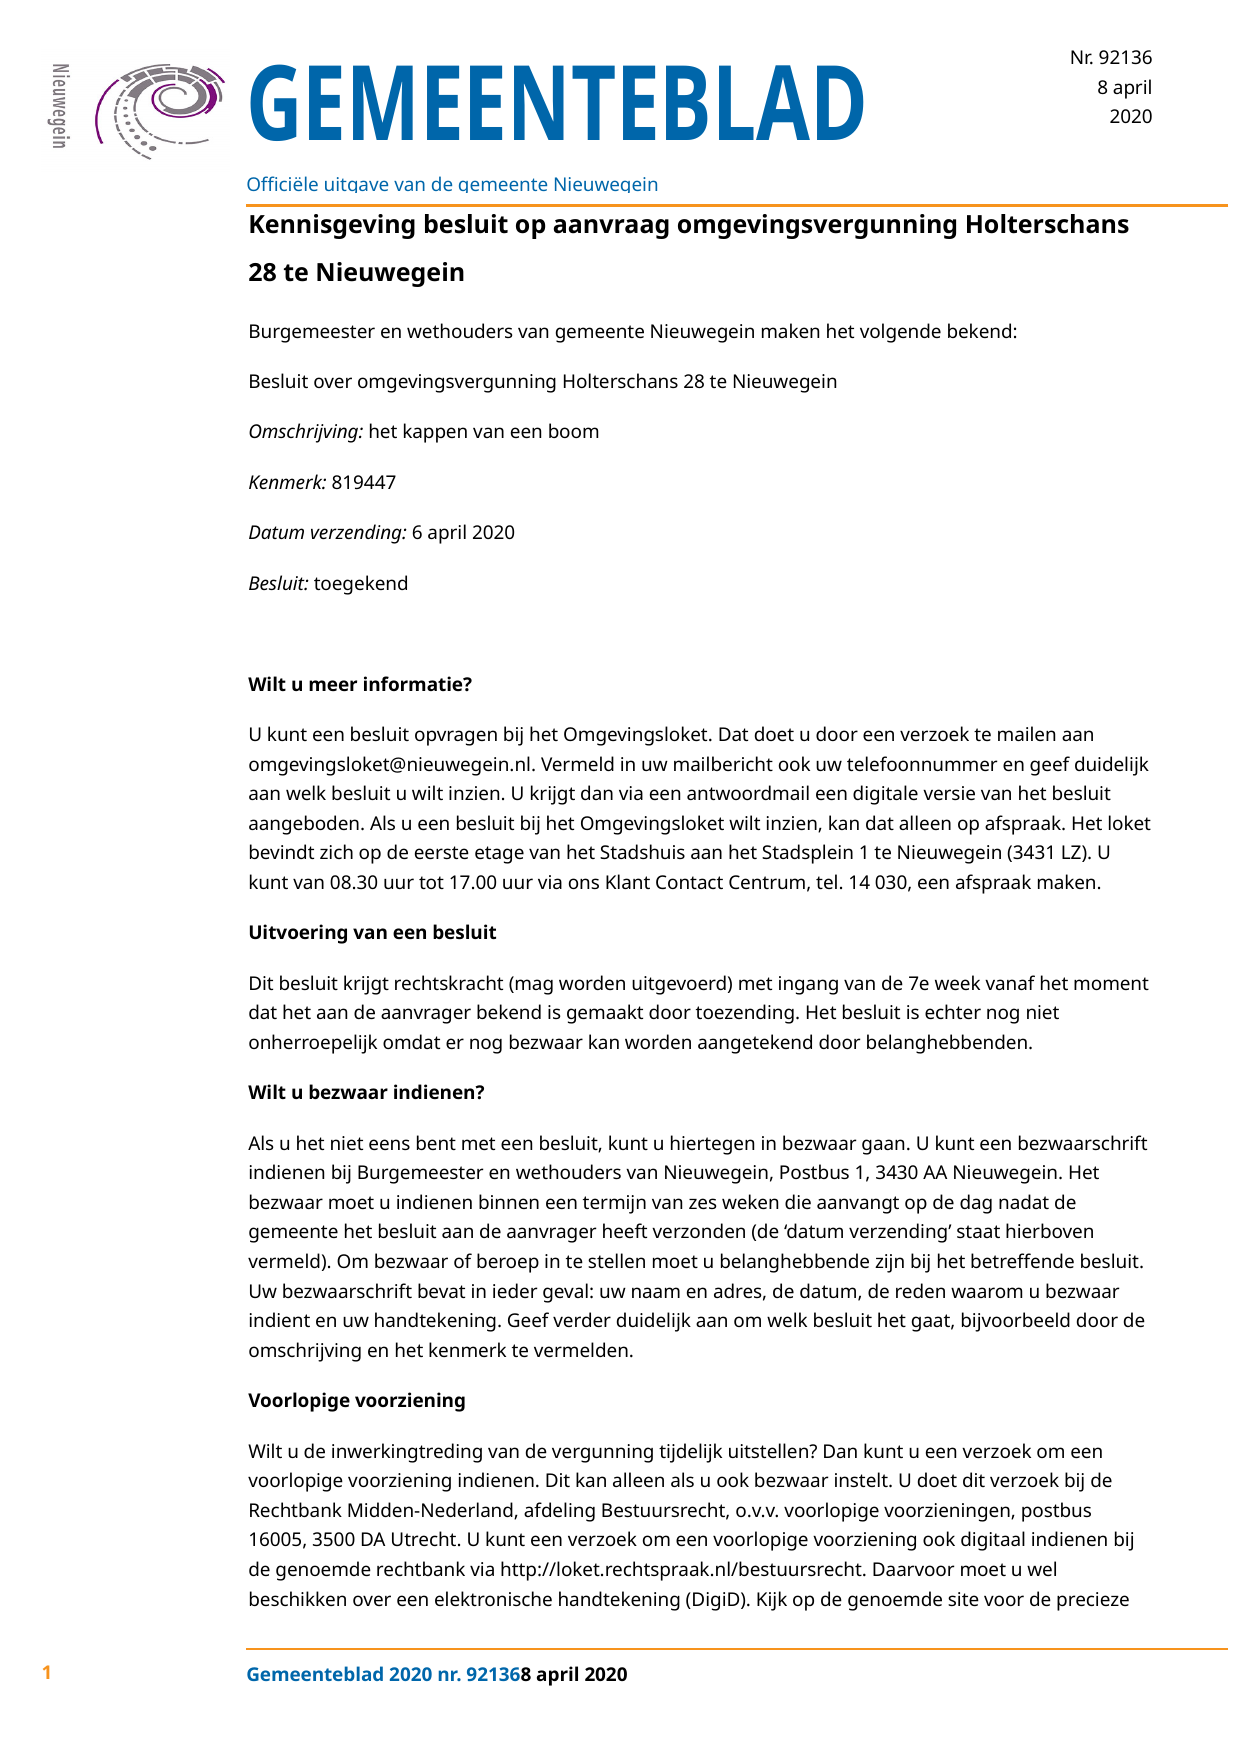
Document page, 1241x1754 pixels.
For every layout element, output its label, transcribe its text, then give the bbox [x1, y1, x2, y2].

text Besluit over omgevingsvergunning Holterschans 28 te Nieuwegein [248, 368, 1152, 394]
text Uitvoering van een besluit [248, 919, 1152, 945]
text Voorlopige voorziening [248, 1387, 1152, 1413]
picture [41, 47, 231, 172]
text Datum verzending: 6 april 2020 [248, 519, 1152, 545]
text Besluit: toegekend [248, 570, 1152, 596]
text Kenmerk: 819447 [248, 469, 1152, 495]
text Omschrijving: het kappen van een boom [248, 419, 1152, 444]
text Als u het niet eens bent met een besluit, kunt u hiertegen in bezwaar gaan. U kunt een bezwaarschrift indienen bij Burgemeester en wethouders van Nieuwegein, Postbus 1, 3430 AA Nieuwegein. Het bezwaar moet u indienen binnen een termijn van zes weken die aanvangt op de dag nadat de gemeente het besluit aan de aanvrager heeft verzonden (de ‘datum verzending’ staat hierboven vermeld). Om bezwaar of beroep in te stellen moet u belanghebbende zijn bij het betreffende besluit. Uw bezwaarschrift bevat in ieder geval: uw naam en adres, de datum, de reden waarom u bezwaar indient en uw handtekening. Geef verder duidelijk aan om welk besluit het gaat, bijvoorbeeld door de omschrijving en het kenmerk te vermelden. [248, 1130, 1152, 1363]
text Wilt u bezwaar indienen? [248, 1079, 1152, 1105]
text Wilt u de inwerkingtreding van de vergunning tijdelijk uitstellen? Dan kunt u een verzoek om een voorlopige voorziening indienen. Dit kan alleen als u ook bezwaar instelt. U doet dit verzoek bij de Rechtbank Midden-Nederland, afdeling Bestuursrecht, o.v.v. voorlopige voorzieningen, postbus 16005, 3500 DA Utrecht. U kunt een verzoek om een voorlopige voorziening ook digitaal indienen bij de genoemde rechtbank via http://loket.rechtspraak.nl/bestuursrecht. Daarvoor moet u wel beschikken over een elektronische handtekening (DigiD). Kijk op de genoemde site voor de precieze [248, 1438, 1152, 1612]
text Dit besluit krijgt rechtskracht (mag worden uitgevoerd) met ingang van de 7e week vanaf het moment dat het aan de aanvrager bekend is gemaakt door toezending. Het besluit is echter nog niet onherroepelijk omdat er nog bezwaar kan worden aangetekend door belanghebbenden. [248, 970, 1152, 1055]
text U kunt een besluit opvragen bij het Omgevingsloket. Dat doet u door een verzoek te mailen aan omgevingsloket@nieuwegein.nl. Vermeld in uw mailbericht ook uw telefoonnummer en geef duidelijk aan welk besluit u wilt inzien. U krijgt dan via een antwoordmail een digitale versie van het besluit aangeboden. Als u een besluit bij het Omgevingsloket wilt inzien, kan dat alleen op afspraak. Het loket bevindt zich op de eerste etage van het Stadshuis aan het Stadsplein 1 te Nieuwegein (3431 LZ). U kunt van 08.30 uur tot 17.00 uur via ons Klant Contact Centrum, tel. 14 030, een afspraak maken. [248, 721, 1152, 895]
text Wilt u meer informatie? [248, 671, 1152, 697]
text Kennisgeving besluit op aanvraag omgevingsvergunning Holterschans 28 te Nieuwegein [248, 207, 1152, 288]
text Burgemeester en wethouders van gemeente Nieuwegein maken het volgende bekend: [248, 318, 1152, 344]
